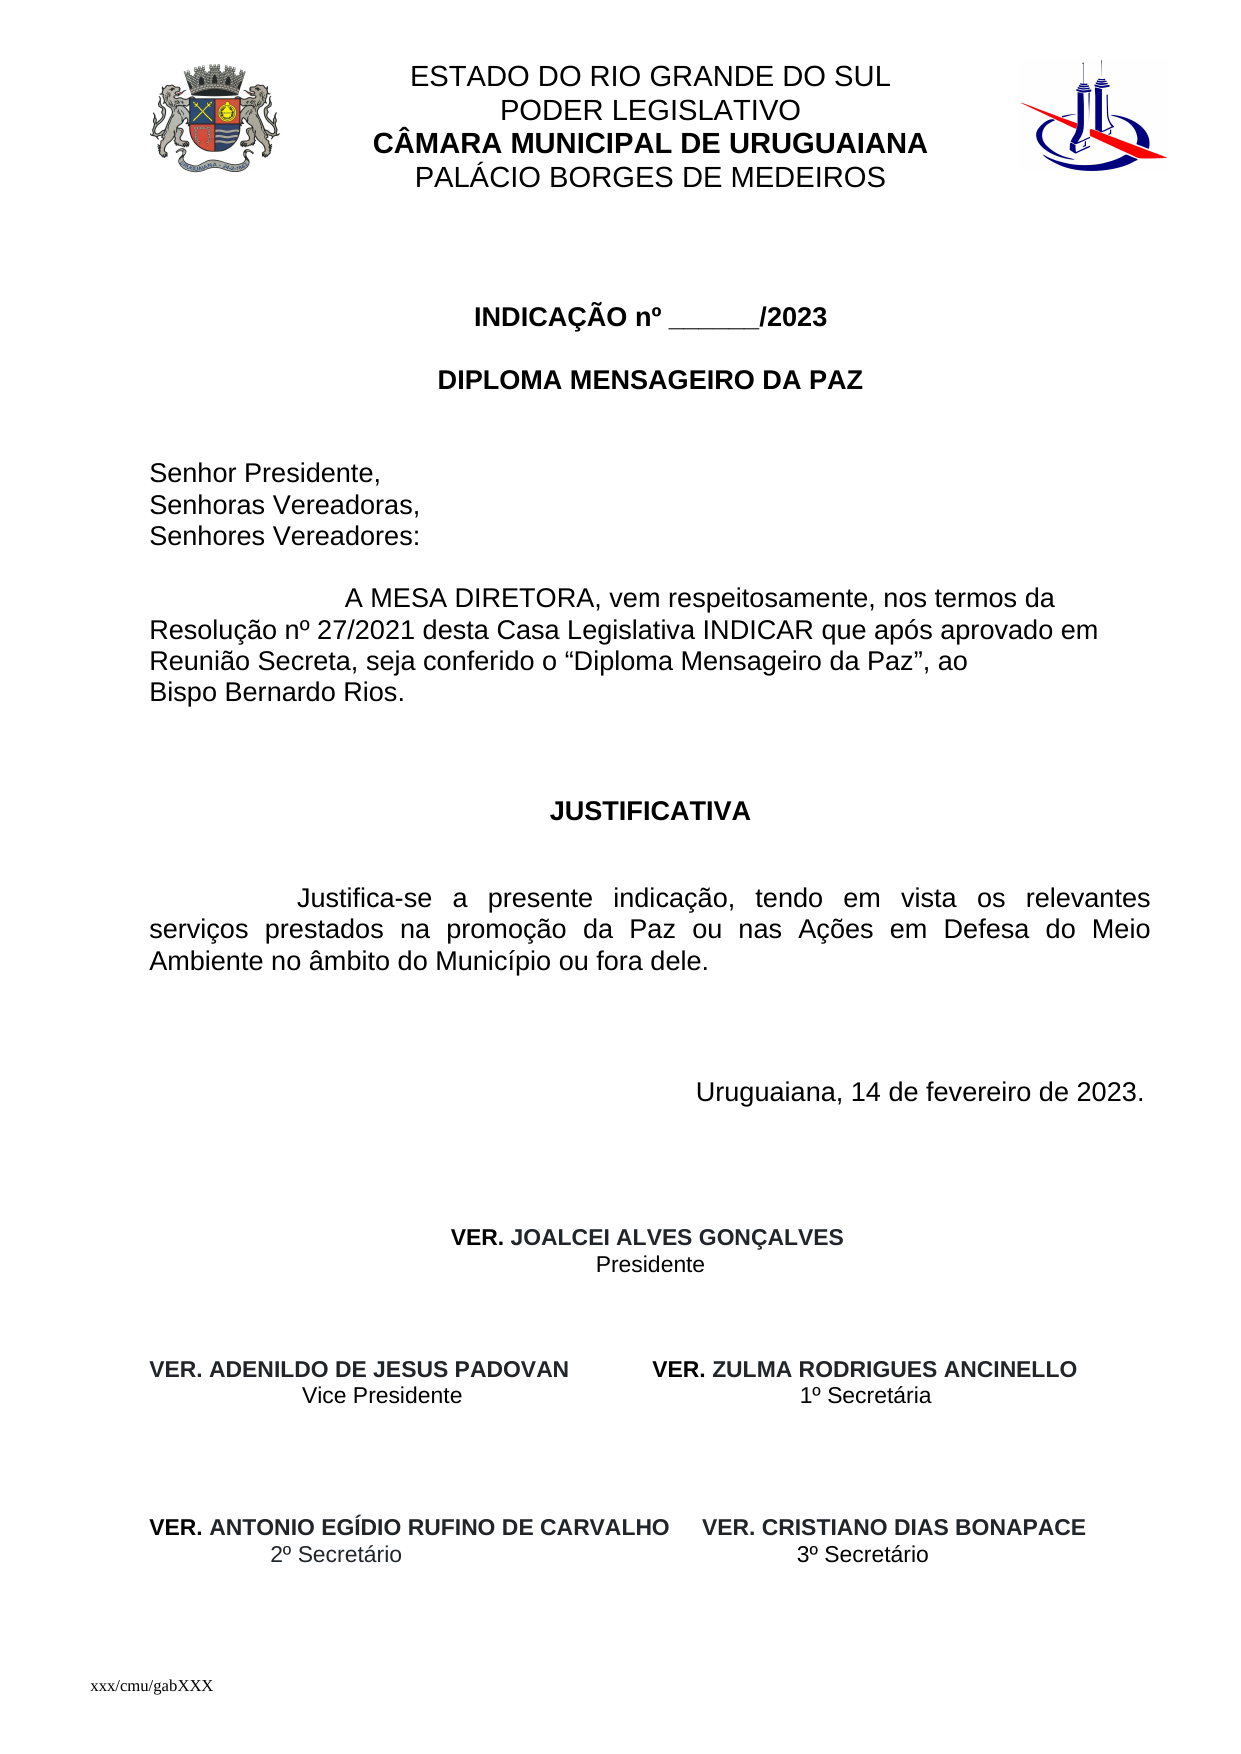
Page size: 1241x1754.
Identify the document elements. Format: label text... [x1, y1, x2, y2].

text VER. ADENILDO DE JESUS PADOVAN VER. ZULMA RODRIGUES ANCINELLO [149, 1356, 1152, 1382]
text INDICAÇÃO nº ______/2023 [149, 301, 1152, 332]
text Justifica-se a presente indicação, tendo em vista os relevantes serviços prestados na promoção da Paz ou nas Ações em Defesa do Meio Ambiente no âmbito do Município ou fora dele. [149, 882, 1152, 976]
text A MESA DIRETORA, vem respeitosamente, nos termos da Resolução nº 27/2021 desta Casa Legislativa INDICAR que após aprovado em Reunião Secreta, seja conferido o “Diploma Mensageiro da Paz”, ao [149, 582, 1152, 676]
picture [149, 62, 282, 174]
text Uruguaiana, 14 de fevereiro de 2023. [149, 1076, 1152, 1107]
text VER. JOALCEI ALVES GONÇALVES [149, 1224, 1152, 1251]
text JUSTIFICATIVA [149, 795, 1152, 826]
text 2º Secretário 3º Secretário [149, 1541, 1152, 1567]
text DIPLOMA MENSAGEIRO DA PAZ [149, 364, 1152, 395]
text Vice Presidente 1º Secretária [149, 1382, 1152, 1409]
text Senhoras Vereadoras, [149, 489, 1152, 520]
text Presidente [149, 1251, 1152, 1277]
text Senhores Vereadores: [149, 520, 1152, 551]
text Senhor Presidente, [149, 457, 1152, 489]
text Bispo Bernardo Rios. [149, 676, 1152, 707]
picture [1020, 60, 1167, 171]
text VER. ANTONIO EGÍDIO RUFINO DE CARVALHO VER. CRISTIANO DIAS BONAPACE [149, 1514, 1152, 1541]
